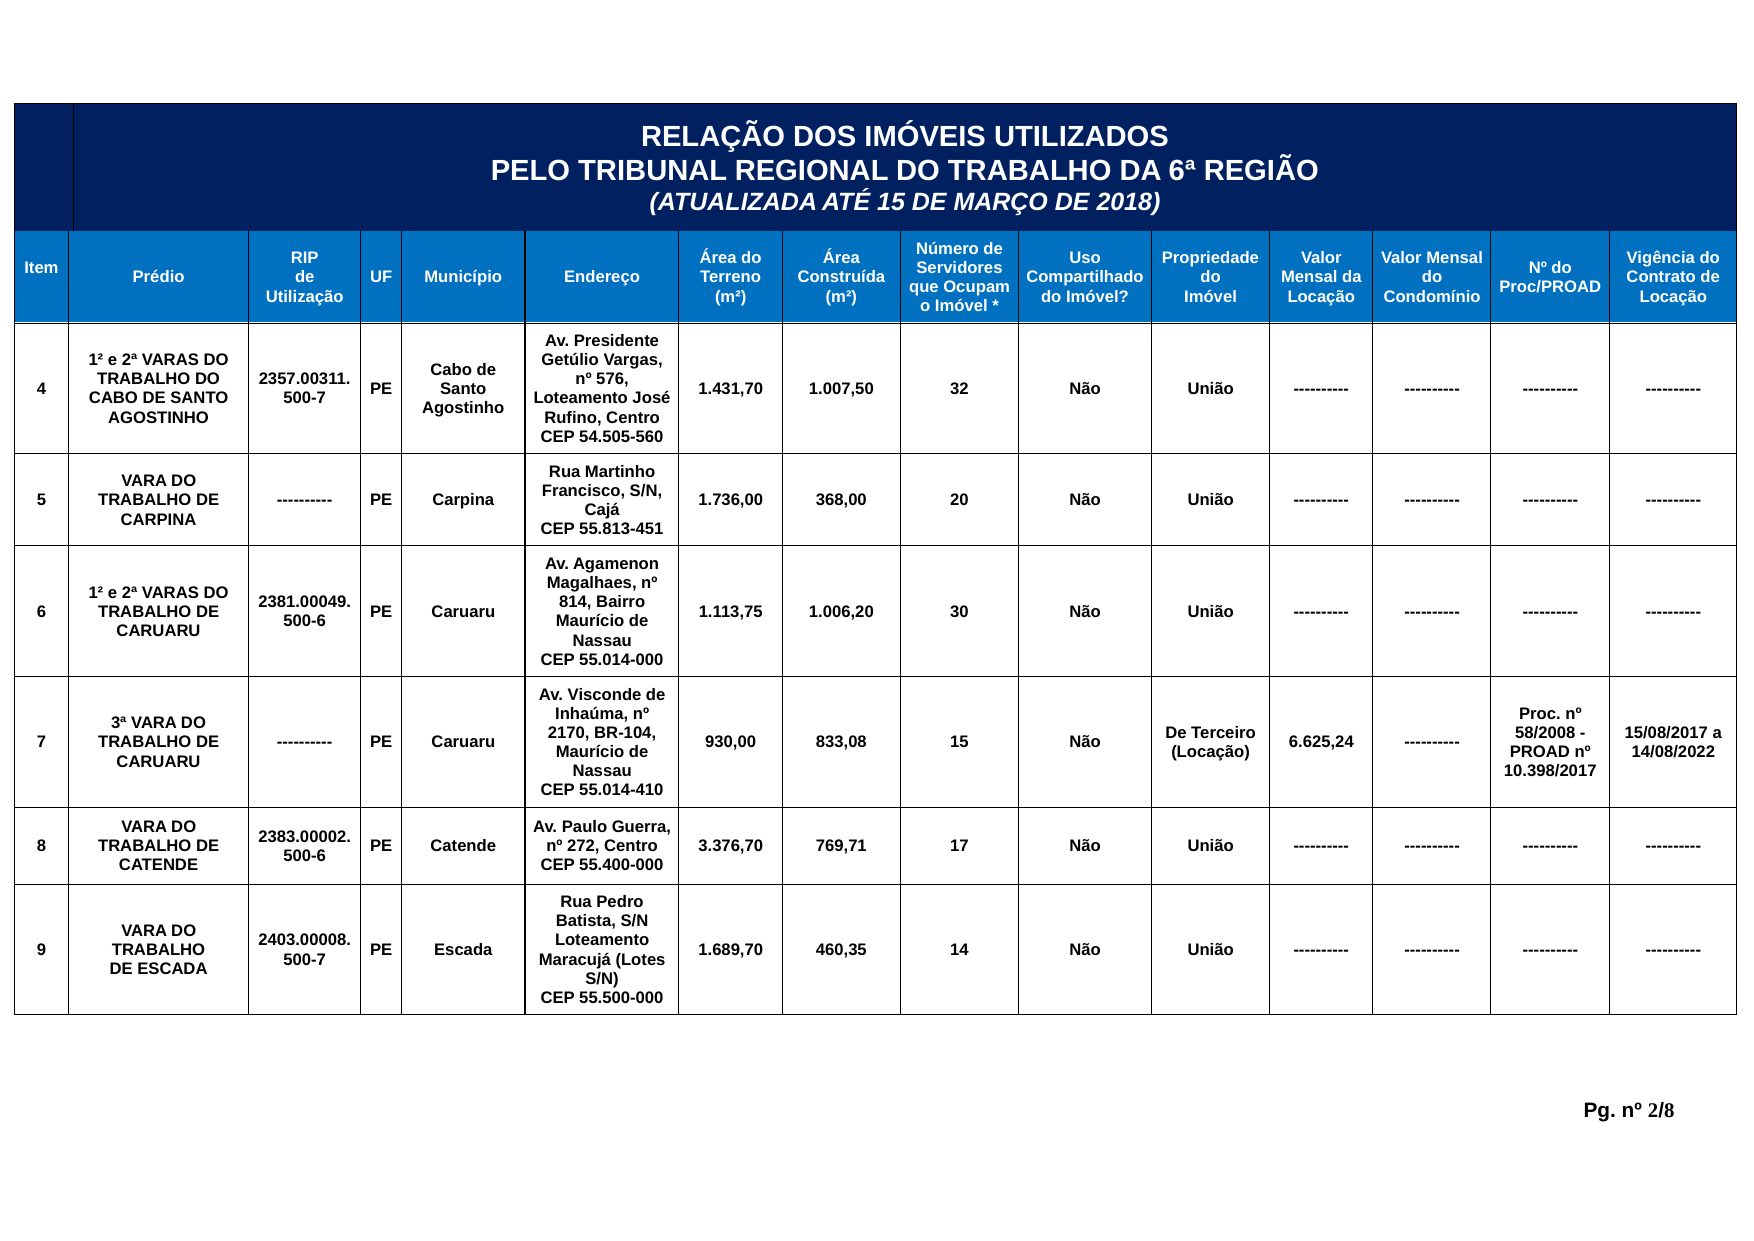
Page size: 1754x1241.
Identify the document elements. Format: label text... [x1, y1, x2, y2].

table_cell ---------- [1270, 885, 1372, 1014]
table_cell 1.113,75 [679, 546, 782, 676]
table_cell VARA DO TRABALHO DE ESCADA [69, 885, 248, 1014]
table_cell 833,08 [783, 677, 900, 807]
table_cell Município [402, 231, 524, 322]
table_cell Não [1019, 454, 1151, 545]
table_cell Caruaru [402, 546, 524, 676]
table_cell UF [361, 231, 401, 322]
table_cell 15 [901, 677, 1018, 807]
table_cell ---------- [1491, 454, 1609, 545]
table_cell PE [361, 677, 401, 807]
table_cell VARA DO TRABALHO DE CATENDE [69, 808, 248, 883]
table_cell Uso Compartilhado do Imóvel? [1019, 231, 1151, 322]
table_cell Não [1019, 324, 1151, 453]
table_cell Catende [402, 808, 524, 883]
table_cell Não [1019, 808, 1151, 883]
table_cell Nº do Proc/PROAD [1491, 231, 1609, 322]
table_cell 460,35 [783, 885, 900, 1014]
table_cell 1.007,50 [783, 324, 900, 453]
table_cell 1.689,70 [679, 885, 782, 1014]
table_cell 2381.00049.500-6 [249, 546, 360, 676]
table_cell Vigência do Contrato de Locação [1610, 231, 1736, 322]
table_cell Cabo de Santo Agostinho [402, 324, 524, 453]
table_cell Propriedade do Imóvel [1152, 231, 1269, 322]
table_header RELAÇÃO DOS IMÓVEIS UTILIZADOS PELO TRIBUNAL REGIONAL DO TRABALHO DA 6ª REGIÃO (ATUALIZADA ATÉ 15 DE MARÇO DE 2018) [74, 104, 1736, 231]
table_cell 769,71 [783, 808, 900, 883]
table_cell Escada [402, 885, 524, 1014]
table_cell VARA DO TRABALHO DE CARPINA [69, 454, 248, 545]
table_cell 368,00 [783, 454, 900, 545]
table_cell RIP de Utilização [249, 231, 360, 322]
table_cell Carpina [402, 454, 524, 545]
table_cell ---------- [1491, 885, 1609, 1014]
table_cell 9 [15, 885, 68, 1014]
table_cell ---------- [1610, 808, 1736, 883]
table_cell 20 [901, 454, 1018, 545]
table_cell 3.376,70 [679, 808, 782, 883]
table_cell 1.736,00 [679, 454, 782, 545]
table_cell ---------- [1270, 454, 1372, 545]
table_cell ---------- [1373, 454, 1490, 545]
table_cell 2357.00311.500-7 [249, 324, 360, 453]
table_cell ---------- [249, 454, 360, 545]
table_cell 2383.00002.500-6 [249, 808, 360, 883]
table_cell Área do Terreno (m²) [679, 231, 782, 322]
table_cell Rua Pedro Batista, S/N Loteamento Maracujá (Lotes S/N) CEP 55.500-000 [526, 885, 678, 1014]
table_cell ---------- [1610, 885, 1736, 1014]
table_cell União [1152, 454, 1269, 545]
table_cell 1² e 2ª VARAS DO TRABALHO DO CABO DE SANTO AGOSTINHO [69, 324, 248, 453]
table_cell Não [1019, 885, 1151, 1014]
table_cell 8 [15, 808, 68, 883]
table_cell PE [361, 546, 401, 676]
table_cell 30 [901, 546, 1018, 676]
table_cell Av. Paulo Guerra, nº 272, Centro CEP 55.400-000 [526, 808, 678, 883]
table_cell Rua Martinho Francisco, S/N, Cajá CEP 55.813-451 [526, 454, 678, 545]
table_cell 15/08/2017 a 14/08/2022 [1610, 677, 1736, 807]
table_cell Não [1019, 677, 1151, 807]
table_cell Av. Agamenon Magalhaes, nº 814, Bairro Maurício de Nassau CEP 55.014-000 [526, 546, 678, 676]
table_cell 5 [15, 454, 68, 545]
table_cell Caruaru [402, 677, 524, 807]
table_cell ---------- [1610, 546, 1736, 676]
table_cell ---------- [1270, 546, 1372, 676]
table_cell Número de Servidores que Ocupam o Imóvel * [901, 231, 1018, 322]
table_cell União [1152, 324, 1269, 453]
table_cell 3ª VARA DO TRABALHO DE CARUARU [69, 677, 248, 807]
table_cell ---------- [1491, 324, 1609, 453]
table_cell 4 [15, 324, 68, 453]
table_cell ---------- [1373, 546, 1490, 676]
table_cell ---------- [249, 677, 360, 807]
table_cell Av. Presidente Getúlio Vargas, nº 576, Loteamento José Rufino, Centro CEP 54.505-560 [526, 324, 678, 453]
table_cell Item [15, 231, 68, 322]
table_cell Valor Mensal da Locação [1270, 231, 1372, 322]
table_cell PE [361, 324, 401, 453]
table_cell Valor Mensal do Condomínio [1373, 231, 1490, 322]
table_cell União [1152, 808, 1269, 883]
table_cell ---------- [1610, 454, 1736, 545]
table_cell Área Construída (m²) [783, 231, 900, 322]
table_cell 17 [901, 808, 1018, 883]
table_cell 14 [901, 885, 1018, 1014]
table_cell 6 [15, 546, 68, 676]
table_cell 6.625,24 [1270, 677, 1372, 807]
table_cell 1.431,70 [679, 324, 782, 453]
table_cell PE [361, 808, 401, 883]
table_cell ---------- [1270, 808, 1372, 883]
table_cell 930,00 [679, 677, 782, 807]
table_cell 1² e 2ª VARAS DO TRABALHO DE CARUARU [69, 546, 248, 676]
table_cell Av. Visconde de Inhaúma, nº 2170, BR-104, Maurício de Nassau CEP 55.014-410 [526, 677, 678, 807]
table_cell ---------- [1373, 808, 1490, 883]
table_cell União [1152, 546, 1269, 676]
table_cell Endereço [526, 231, 678, 322]
table_cell Prédio [69, 231, 248, 322]
table_cell União [1152, 885, 1269, 1014]
table_header [15, 104, 73, 231]
table_cell ---------- [1491, 546, 1609, 676]
table_cell ---------- [1373, 885, 1490, 1014]
table_cell ---------- [1270, 324, 1372, 453]
table_cell 7 [15, 677, 68, 807]
table_cell 32 [901, 324, 1018, 453]
table_cell De Terceiro (Locação) [1152, 677, 1269, 807]
table_cell ---------- [1491, 808, 1609, 883]
table_cell 2403.00008.500-7 [249, 885, 360, 1014]
table_cell 1.006,20 [783, 546, 900, 676]
table_cell ---------- [1373, 677, 1490, 807]
table_cell PE [361, 454, 401, 545]
table_cell Proc. nº 58/2008 - PROAD nº 10.398/2017 [1491, 677, 1609, 807]
table_cell PE [361, 885, 401, 1014]
table_cell ---------- [1373, 324, 1490, 453]
table_cell ---------- [1610, 324, 1736, 453]
table_cell Não [1019, 546, 1151, 676]
